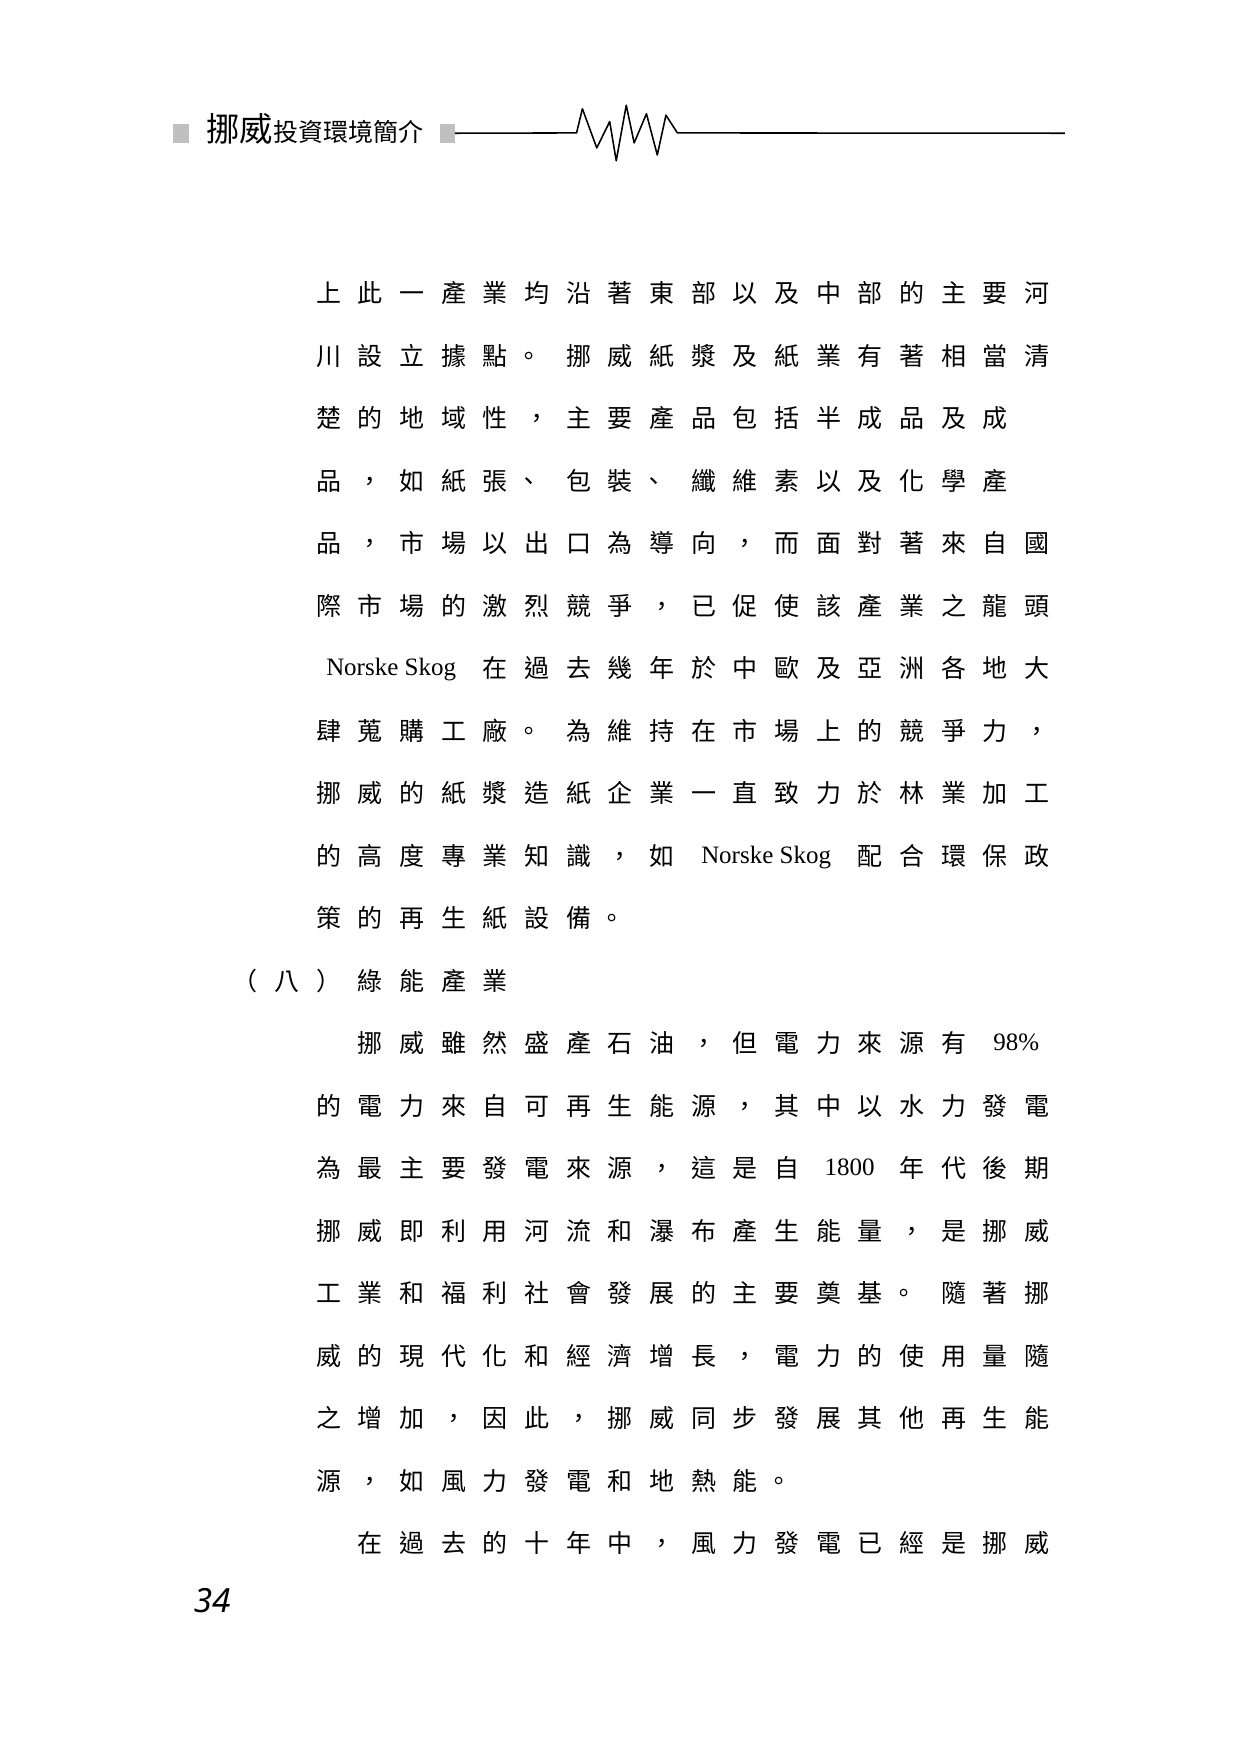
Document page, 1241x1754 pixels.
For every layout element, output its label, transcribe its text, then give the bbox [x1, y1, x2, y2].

text 在過去的十年中，風力發電已經是挪威 [281, 1500, 1058, 1563]
text （八）綠能產業 [207, 938, 1058, 1000]
text 上此一產業均沿著東部以及中部的主要河川設立據點。挪威紙漿及紙業有著相當清楚的地域性，主要產品包括半成品及成品，如紙張、包裝、纖維素以及化學產品，市場以出口為導向，而面對著來自國際市場的激烈競爭，已促使該產業之龍頭 Norske Skog在過去幾年於中歐及亞洲各地大肆蒐購工廠。為維持在市場上的競爭力，挪威的紙漿造紙企業一直致力於林業加工的高度專業知識，如Norske Skog配合環保政策的再生紙設備。 [281, 250, 1058, 938]
text 挪威雖然盛產石油，但電力來源有98%的電力來自可再生能源，其中以水力發電為最主要發電來源，這是自1800年代後期挪威即利用河流和瀑布產生能量，是挪威工業和福利社會發展的主要奠基。隨著挪威的現代化和經濟增長，電力的使用量隨之增加，因此，挪威同步發展其他再生能源，如風力發電和地熱能。 [281, 1000, 1058, 1500]
